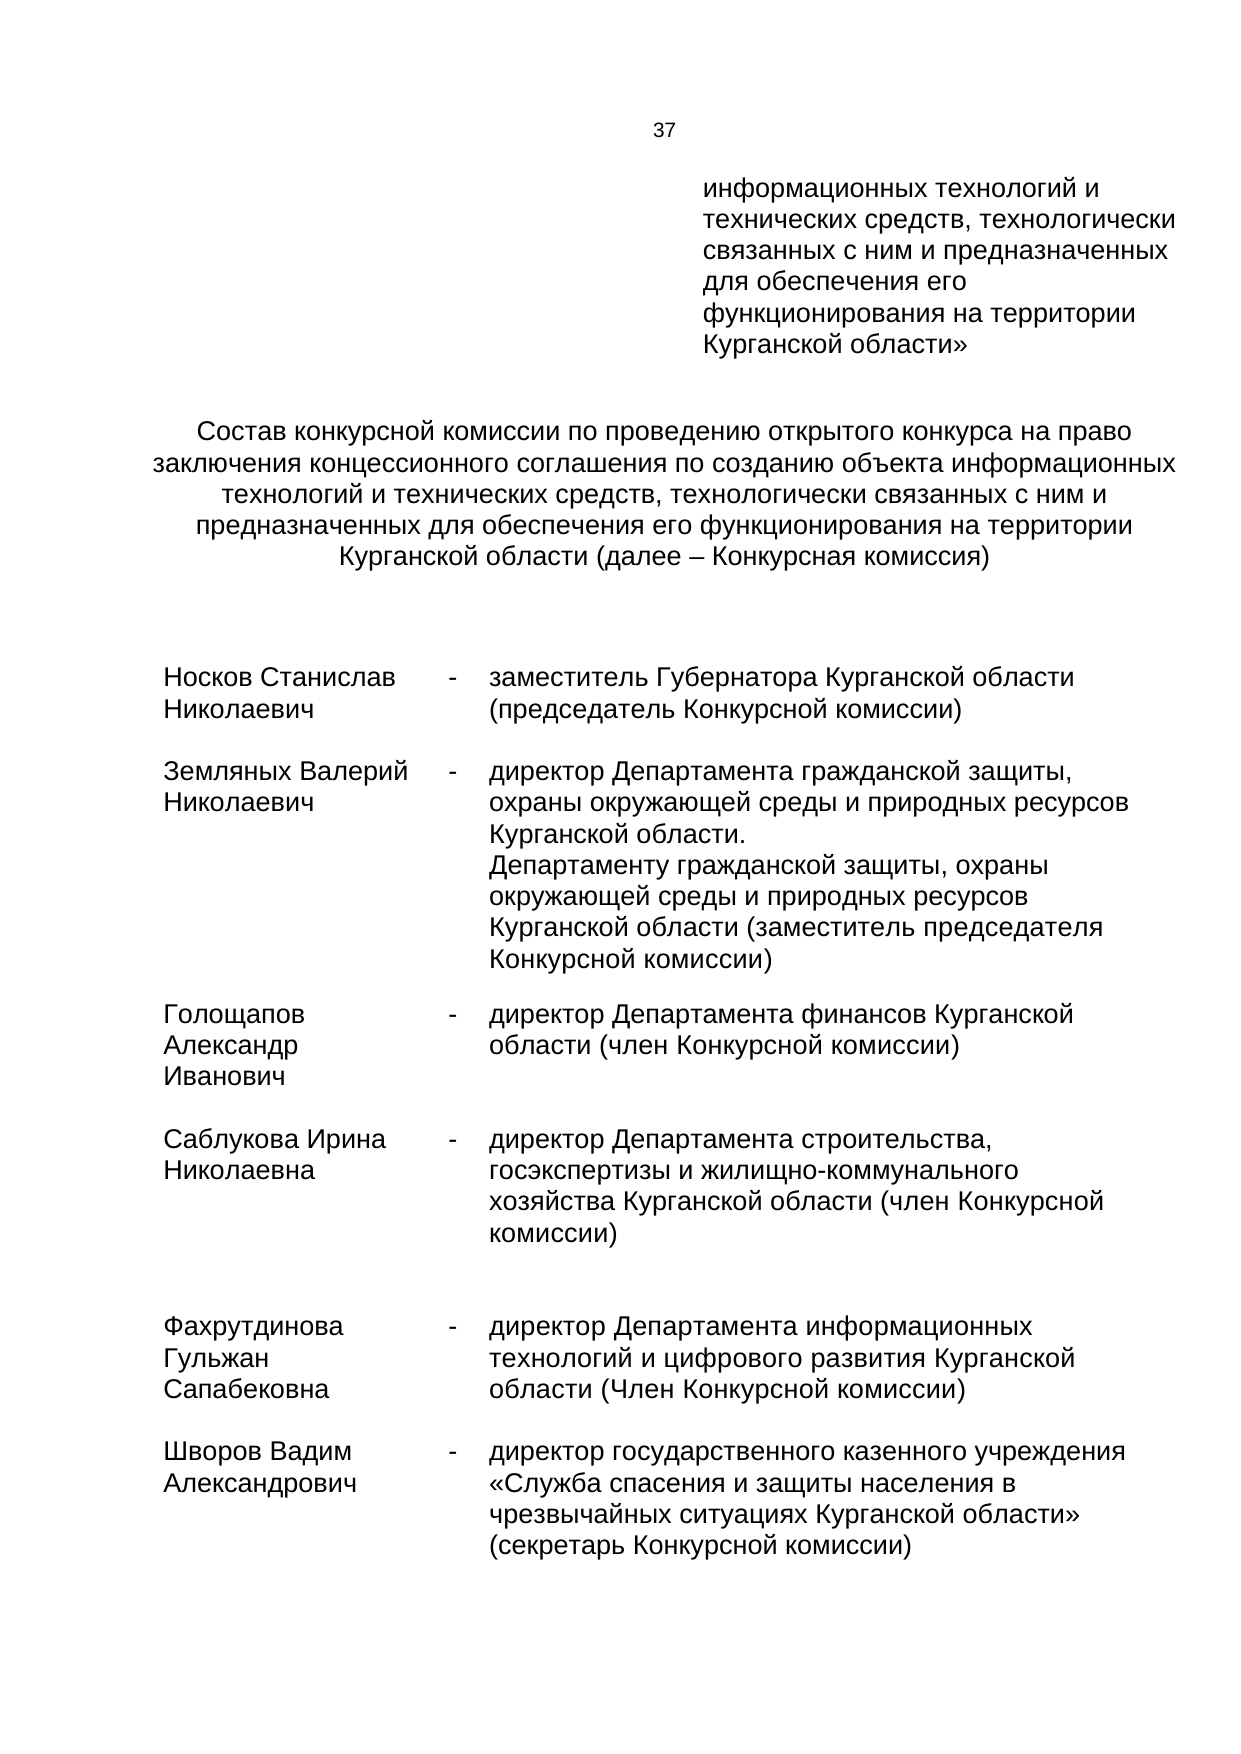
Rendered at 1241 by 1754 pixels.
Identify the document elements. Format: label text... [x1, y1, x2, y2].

table_cell - [433, 1310, 473, 1435]
table_cell директор государственного казенного учреждения «Служба спасения и защиты населения в чрезвычайных ситуациях Курганской области» (секретарь Конкурсной комиссии) [474, 1435, 1163, 1560]
table_cell Саблукова Ирина Николаевна [148, 1123, 433, 1310]
table_cell Земляных Валерий Николаевич [148, 755, 433, 998]
text информационных технологий и технических средств, технологически связанных с ним и предназначенных для обеспечения его функционирования на территории Курганской области» [703, 172, 1181, 359]
table_cell Фахрутдинова Гульжан Сапабековна [148, 1310, 433, 1435]
table_cell Шворов Вадим Александрович [148, 1435, 433, 1560]
table_header Носков Станислав Николаевич [148, 661, 433, 755]
table_cell директор Департамента информационных технологий и цифрового развития Курганской области (Член Конкурсной комиссии) [474, 1310, 1163, 1435]
table_cell директор Департамента строительства, госэкспертизы и жилищно-коммунального хозяйства Курганской области (член Конкурсной комиссии) [474, 1123, 1163, 1310]
table_cell - [433, 998, 473, 1123]
table_cell - [433, 1123, 473, 1310]
table_cell директор Департамента гражданской защиты, охраны окружающей среды и природных ресурсов Курганской области. Департаменту гражданской защиты, охраны окружающей среды и природных ресурсов Курганской области (заместитель председателя Конкурсной комиссии) [474, 755, 1163, 998]
table_cell - [433, 1435, 473, 1560]
table_header заместитель Губернатора Курганской области (председатель Конкурсной комиссии) [474, 661, 1163, 755]
text Состав конкурсной комиссии по проведению открытого конкурса на право заключения концессионного соглашения по созданию объекта информационных технологий и технических средств, технологически связанных с ним и предназначенных для обеспечения его функционирования на территории Курганской области (далее – Конкурсная комиссия) [148, 415, 1181, 572]
table_cell Голощапов Александр Иванович [148, 998, 433, 1123]
table_cell директор Департамента финансов Курганской области (член Конкурсной комиссии) [474, 998, 1163, 1123]
table_header - [433, 661, 473, 755]
table_cell - [433, 755, 473, 998]
